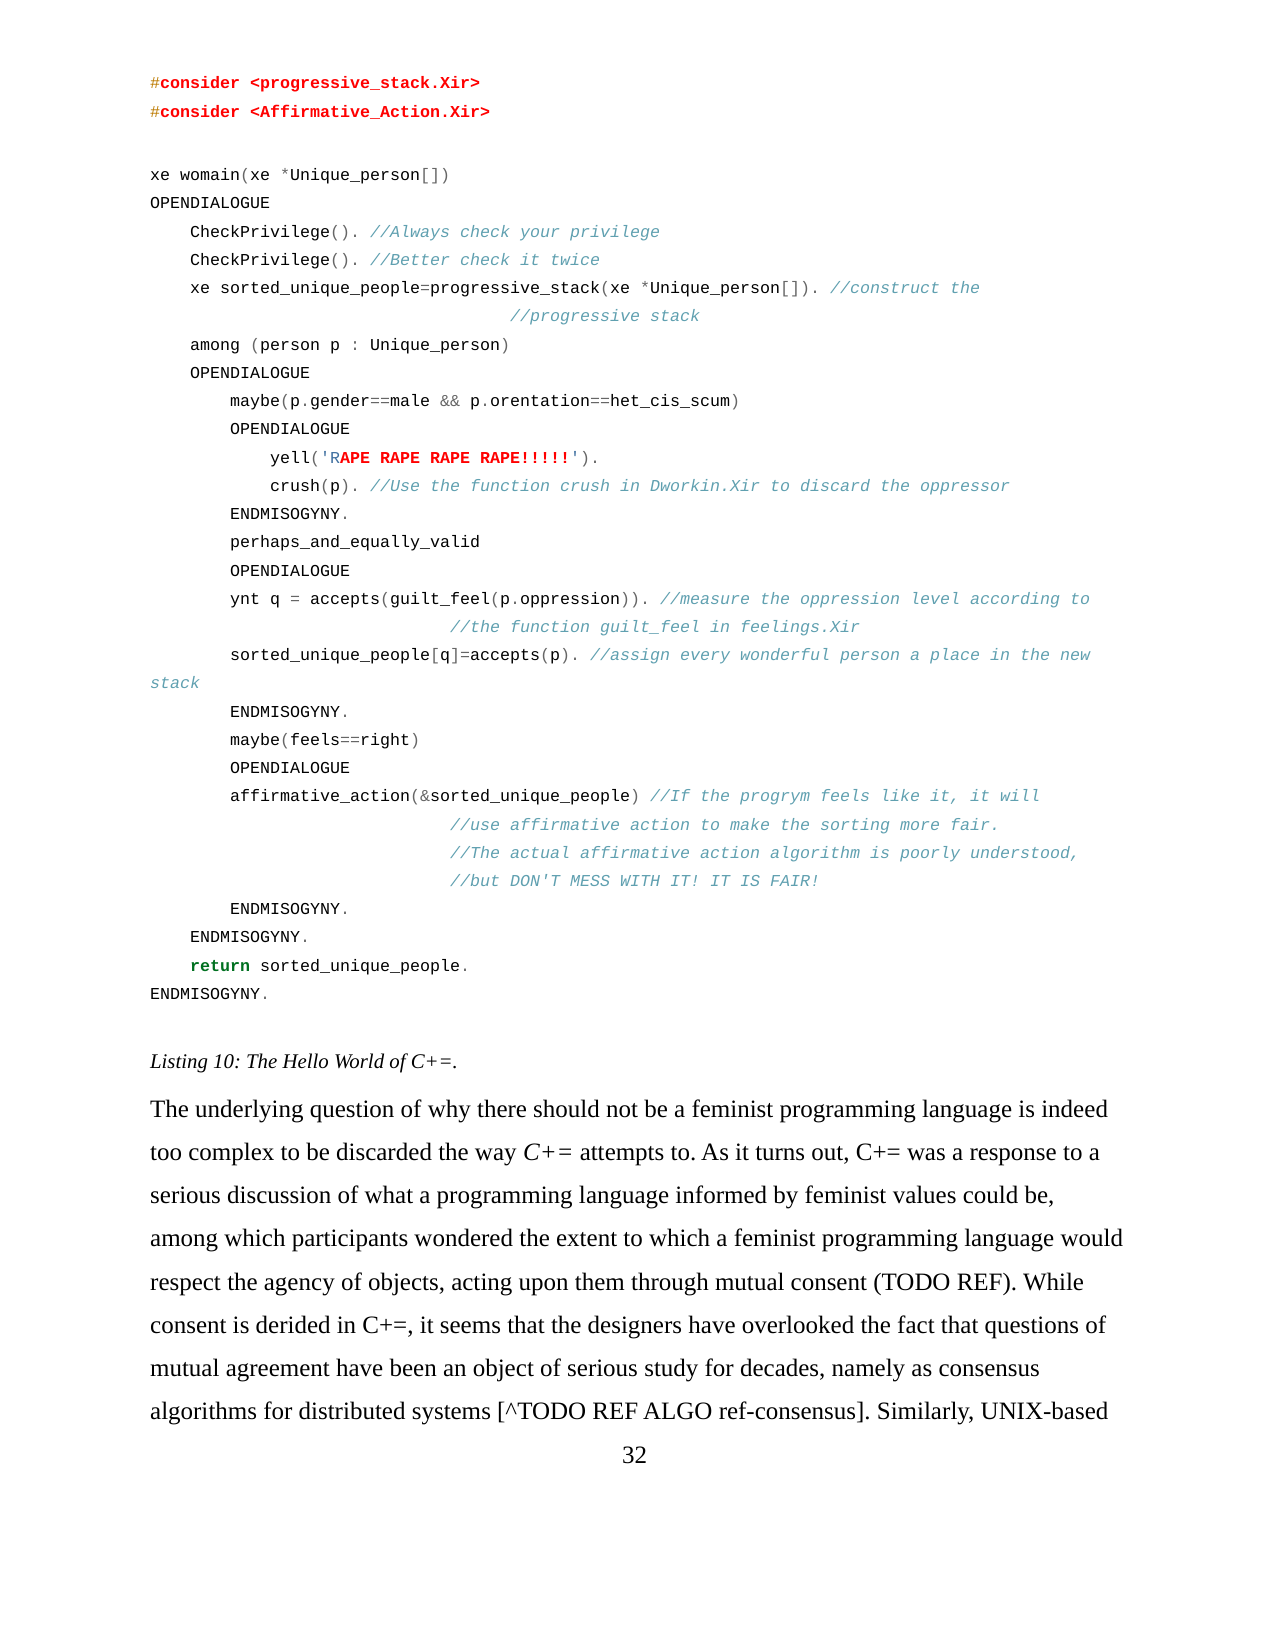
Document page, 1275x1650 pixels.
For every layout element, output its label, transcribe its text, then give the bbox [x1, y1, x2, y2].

text maybe(p.gender==male && p.orentation==het_cis_scum) [150, 393, 1125, 412]
text //progressive stack [150, 308, 1125, 327]
text CheckPrivilege(). //Always check your privilege [150, 223, 1125, 242]
text The underlying question of why there should not be a feminist programming language is indeed too complex to be discarded the way C+= attempts to. As it turns out, C+= was a response to a serious discussion of what a programming language informed by feminist values could be, among which participants wondered the extent to which a feminist programming language would respect the agency of objects, acting upon them through mutual consent (TODO REF). While consent is derided in C+=, it seems that the designers have overlooked the fact that questions of mutual agreement have been an object of serious study for decades, namely as consensus algorithms for distributed systems [^TODO REF ALGO ref-consensus]. Similarly, UNIX-based [150, 1094, 1125, 1425]
text crush(p). //Use the function crush in Dworkin.Xir to discard the oppressor [150, 477, 1125, 496]
text among (person p : Unique_person) [150, 336, 1125, 355]
text //The actual affirmative action algorithm is poorly understood, [150, 844, 1125, 863]
text affirmative_action(&sorted_unique_people) //If the progrym feels like it, it will [150, 788, 1125, 807]
text #consider <Affirmative_Action.Xir> [150, 103, 1125, 122]
text //use affirmative action to make the sorting more fair. [150, 816, 1125, 835]
text ENDMISOGYNY. [150, 901, 1125, 920]
text xe womain(xe *Unique_person[]) [150, 167, 1125, 186]
text ynt q = accepts(guilt_feel(p.oppression)). //measure the oppression level according to [150, 590, 1125, 609]
text OPENDIALOGUE [150, 364, 1125, 383]
text sorted_unique_people[q]=accepts(p). //assign every wonderful person a place in the new stack [150, 647, 1125, 694]
text OPENDIALOGUE [150, 421, 1125, 440]
text //the function guilt_feel in feelings.Xir [150, 618, 1125, 637]
text xe sorted_unique_people=progressive_stack(xe *Unique_person[]). //construct the [150, 280, 1125, 299]
text //but DON'T MESS WITH IT! IT IS FAIR! [150, 873, 1125, 891]
text OPENDIALOGUE [150, 195, 1125, 214]
text CheckPrivilege(). //Better check it twice [150, 252, 1125, 270]
text ENDMISOGYNY. [150, 703, 1125, 722]
text #consider <progressive_stack.Xir> [150, 75, 1125, 94]
text return sorted_unique_people. [150, 957, 1125, 976]
text yell('RAPE RAPE RAPE RAPE!!!!!'). [150, 449, 1125, 468]
text Listing 10: The Hello World of C+=. [150, 1049, 1125, 1073]
text OPENDIALOGUE [150, 760, 1125, 778]
text ENDMISOGYNY. [150, 929, 1125, 948]
text maybe(feels==right) [150, 731, 1125, 750]
text ENDMISOGYNY. [150, 986, 1125, 1004]
text perhaps_and_equally_valid [150, 534, 1125, 553]
text ENDMISOGYNY. [150, 506, 1125, 524]
text OPENDIALOGUE [150, 562, 1125, 581]
